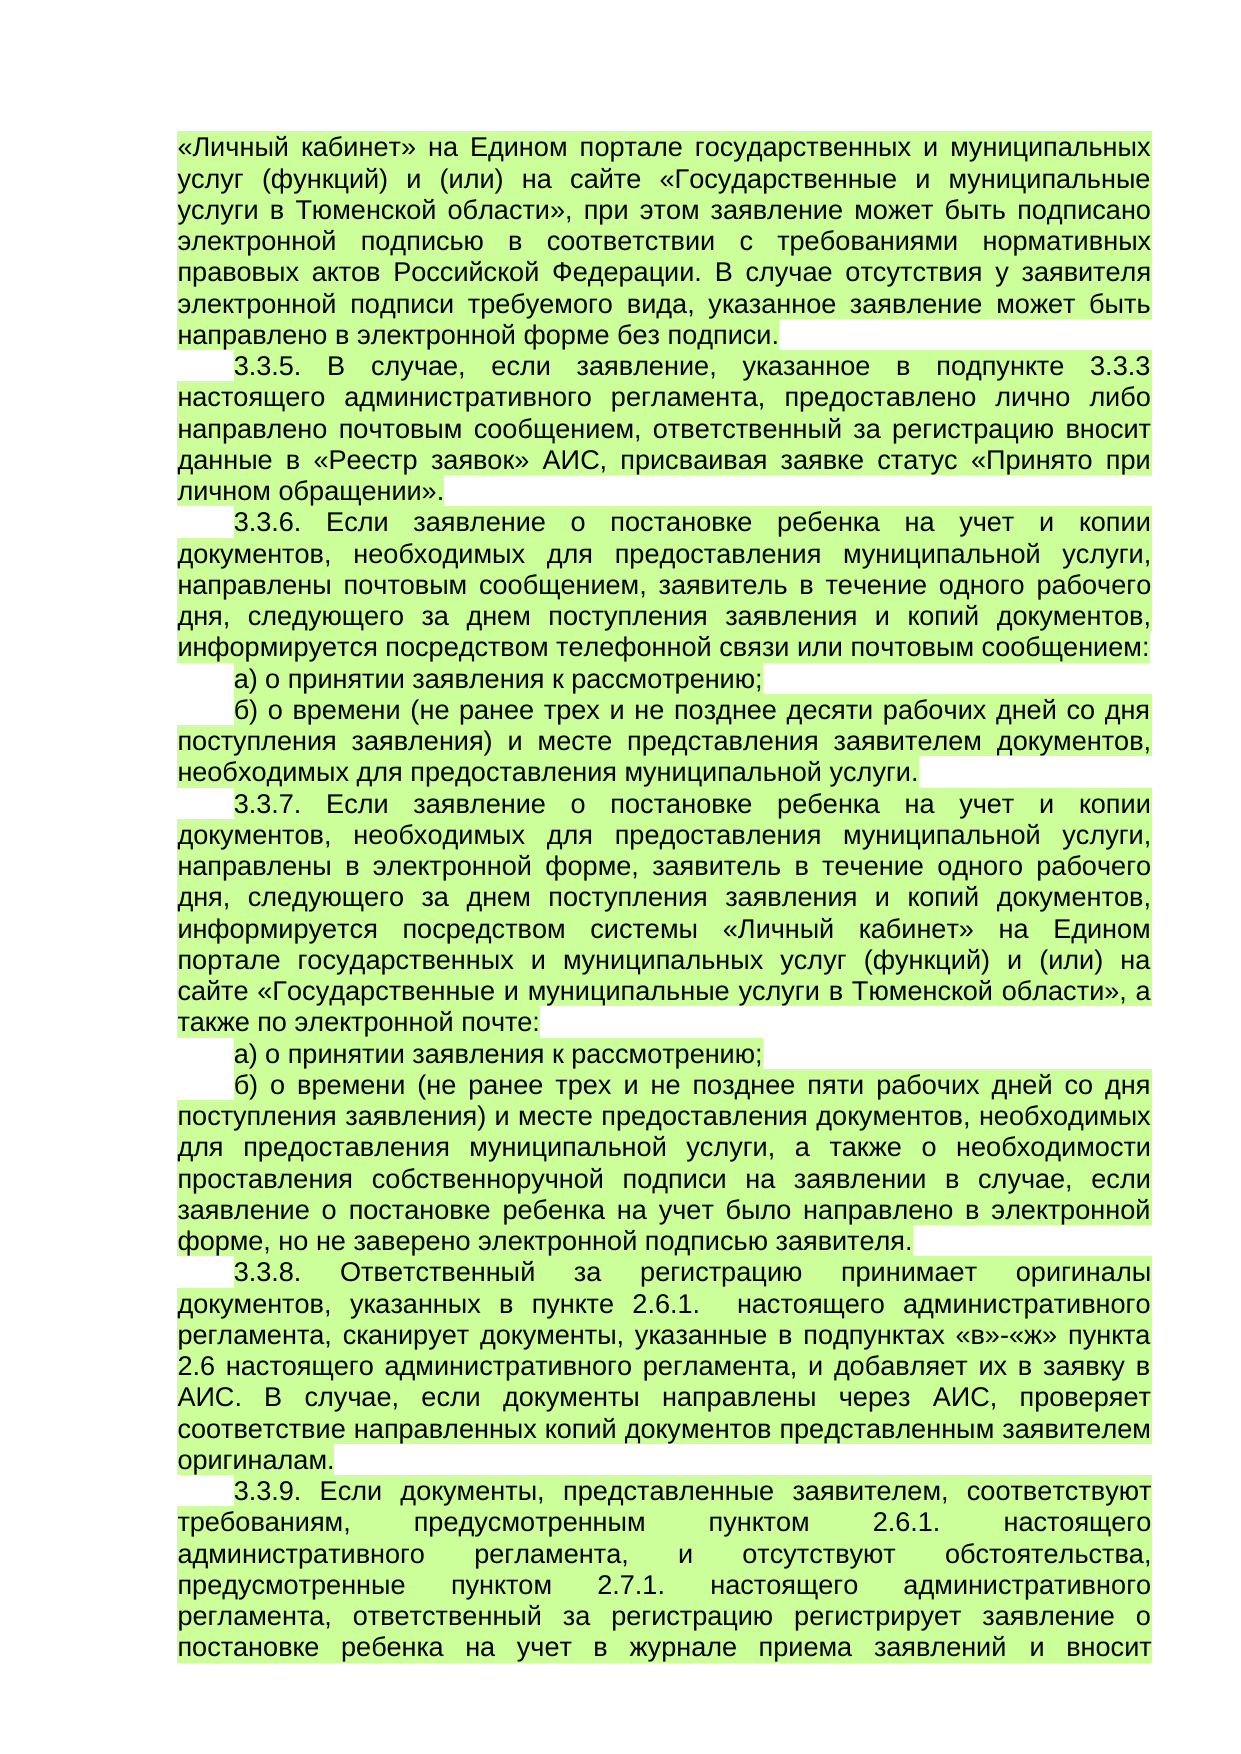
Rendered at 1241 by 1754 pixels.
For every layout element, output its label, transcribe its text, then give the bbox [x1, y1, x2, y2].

text 3.3.8. Ответственный за регистрацию принимает оригиналы документов, указанных в пункте 2.6.1. настоящего административного регламента, сканирует документы, указанные в подпунктах «в»-«ж» пункта 2.6 настоящего административного регламента, и добавляет их в заявку в АИС. В случае, если документы направлены через АИС, проверяет соответствие направленных копий документов представленным заявителем оригиналам. [177, 1256, 1152, 1475]
text б) о времени (не ранее трех и не позднее пяти рабочих дней со дня поступления заявления) и месте предоставления документов, необходимых для предоставления муниципальной услуги, а также о необходимости проставления собственноручной подписи на заявлении в случае, если заявление о постановке ребенка на учет было направлено в электронной форме, но не заверено электронной подписью заявителя. [177, 1069, 1152, 1256]
text б) о времени (не ранее трех и не позднее десяти рабочих дней со дня поступления заявления) и месте представления заявителем документов, необходимых для предоставления муниципальной услуги. [177, 694, 1152, 788]
text 3.3.9. Если документы, представленные заявителем, соответствуют требованиям, предусмотренным пунктом 2.6.1. настоящего административного регламента, и отсутствуют обстоятельства, предусмотренные пунктом 2.7.1. настоящего административного регламента, ответственный за регистрацию регистрирует заявление о постановке ребенка на учет в журнале приема заявлений и вносит [177, 1475, 1152, 1663]
text а) о принятии заявления к рассмотрению; [177, 663, 1152, 694]
text «Личный кабинет» на Едином портале государственных и муниципальных услуг (функций) и (или) на сайте «Государственные и муниципальные услуги в Тюменской области», при этом заявление может быть подписано электронной подписью в соответствии с требованиями нормативных правовых актов Российской Федерации. В случае отсутствия у заявителя электронной подписи требуемого вида, указанное заявление может быть направлено в электронной форме без подписи. [177, 131, 1152, 350]
text 3.3.6. Если заявление о постановке ребенка на учет и копии документов, необходимых для предоставления муниципальной услуги, направлены почтовым сообщением, заявитель в течение одного рабочего дня, следующего за днем поступления заявления и копий документов, информируется посредством телефонной связи или почтовым сообщением: [177, 506, 1152, 663]
text а) о принятии заявления к рассмотрению; [177, 1038, 1152, 1069]
text 3.3.7. Если заявление о постановке ребенка на учет и копии документов, необходимых для предоставления муниципальной услуги, направлены в электронной форме, заявитель в течение одного рабочего дня, следующего за днем поступления заявления и копий документов, информируется посредством системы «Личный кабинет» на Едином портале государственных и муниципальных услуг (функций) и (или) на сайте «Государственные и муниципальные услуги в Тюменской области», а также по электронной почте: [177, 788, 1152, 1038]
text 3.3.5. В случае, если заявление, указанное в подпункте 3.3.3 настоящего административного регламента, предоставлено лично либо направлено почтовым сообщением, ответственный за регистрацию вносит данные в «Реестр заявок» АИС, присваивая заявке статус «Принято при личном обращении». [177, 350, 1152, 506]
